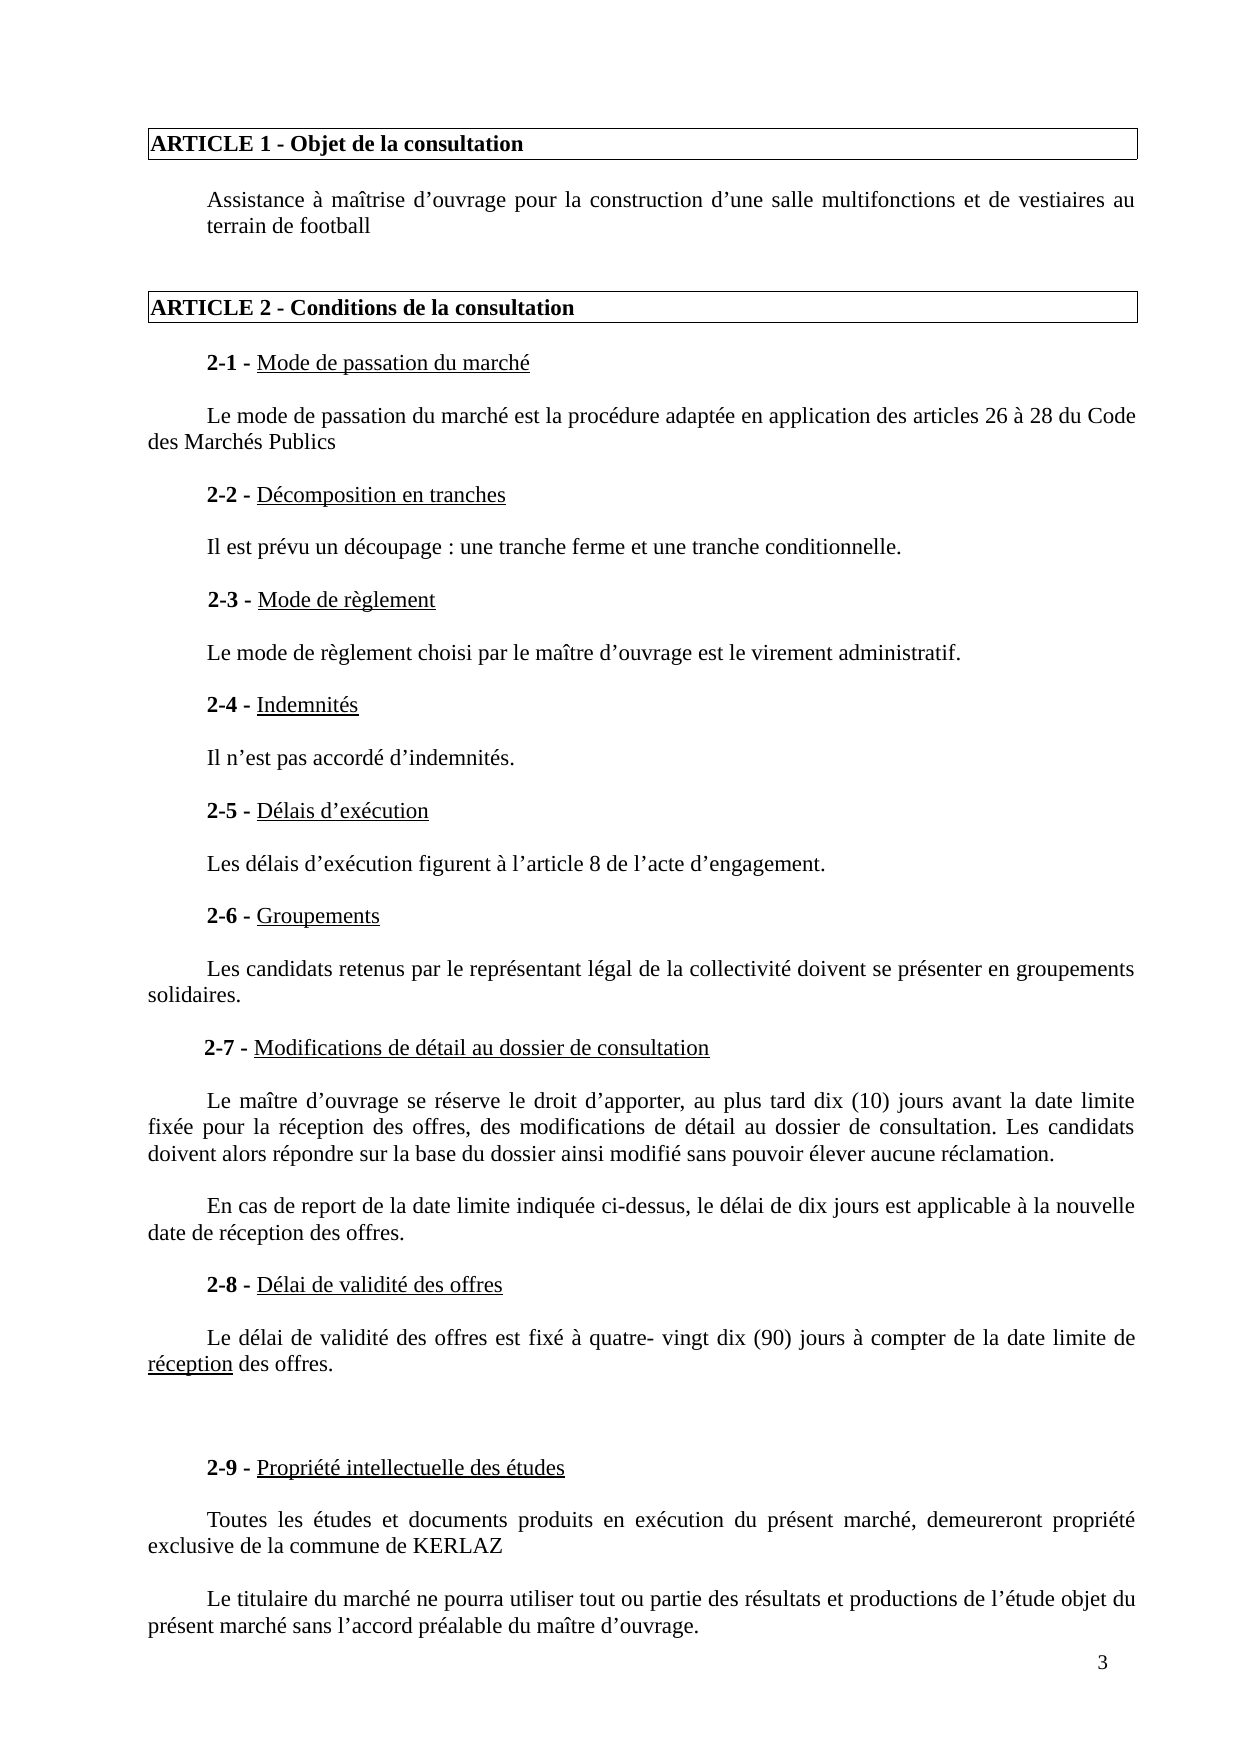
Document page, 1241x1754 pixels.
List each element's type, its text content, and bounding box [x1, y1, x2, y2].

text Il n’est pas accordé d’indemnités. [148, 744, 1137, 771]
text 2-3 - Mode de règlement [148, 586, 1137, 612]
text Les délais d’exécution figurent à l’article 8 de l’acte d’engagement. [148, 850, 1137, 876]
text 2-2 - Décomposition en tranches [207, 481, 1137, 507]
text ARTICLE 2 - Conditions de la consultation [149, 292, 1137, 322]
text En cas de report de la date limite indiquée ci-dessus, le délai de dix jours est applicable à la nouvelle date de réception des offres. [148, 1192, 1137, 1245]
text 2-9 - Propriété intellectuelle des études [207, 1453, 1137, 1480]
text 2-4 - Indemnités [207, 692, 1137, 718]
text Le délai de validité des offres est fixé à quatre- vingt dix (90) jours à compter de la date limite de réception des offres. [148, 1324, 1137, 1377]
text Toutes les études et documents produits en exécution du présent marché, demeureront propriété exclusive de la commune de KERLAZ [148, 1506, 1137, 1559]
text Le maître d’ouvrage se réserve le droit d’apporter, au plus tard dix (10) jours avant la date limite fixée pour la réception des offres, des modifications de détail au dossier de consultation. Les candidats doivent alors répondre sur la base du dossier ainsi modifié sans pouvoir élever aucune réclamation. [148, 1087, 1137, 1166]
text 2-1 - Mode de passation du marché [207, 349, 1137, 375]
text Le titulaire du marché ne pourra utiliser tout ou partie des résultats et productions de l’étude objet du présent marché sans l’accord préalable du maître d’ouvrage. [148, 1585, 1137, 1638]
text 2-8 - Délai de validité des offres [207, 1271, 1137, 1298]
text 2-7 - Modifications de détail au dossier de consultation [204, 1034, 1137, 1061]
text 2-6 - Groupements [207, 902, 1137, 929]
text Les candidats retenus par le représentant légal de la collectivité doivent se présenter en groupements solidaires. [148, 955, 1137, 1008]
text Assistance à maîtrise d’ouvrage pour la construction d’une salle multifonctions et de vestiaires au terrain de football [207, 186, 1137, 238]
text Il est prévu un découpage : une tranche ferme et une tranche conditionnelle. [148, 533, 1137, 560]
text Le mode de passation du marché est la procédure adaptée en application des articles 26 à 28 du Code des Marchés Publics [148, 402, 1137, 454]
text 2-5 - Délais d’exécution [207, 797, 1137, 823]
text Le mode de règlement choisi par le maître d’ouvrage est le virement administratif. [148, 639, 1137, 665]
text ARTICLE 1 - Objet de la consultation [149, 129, 1137, 159]
